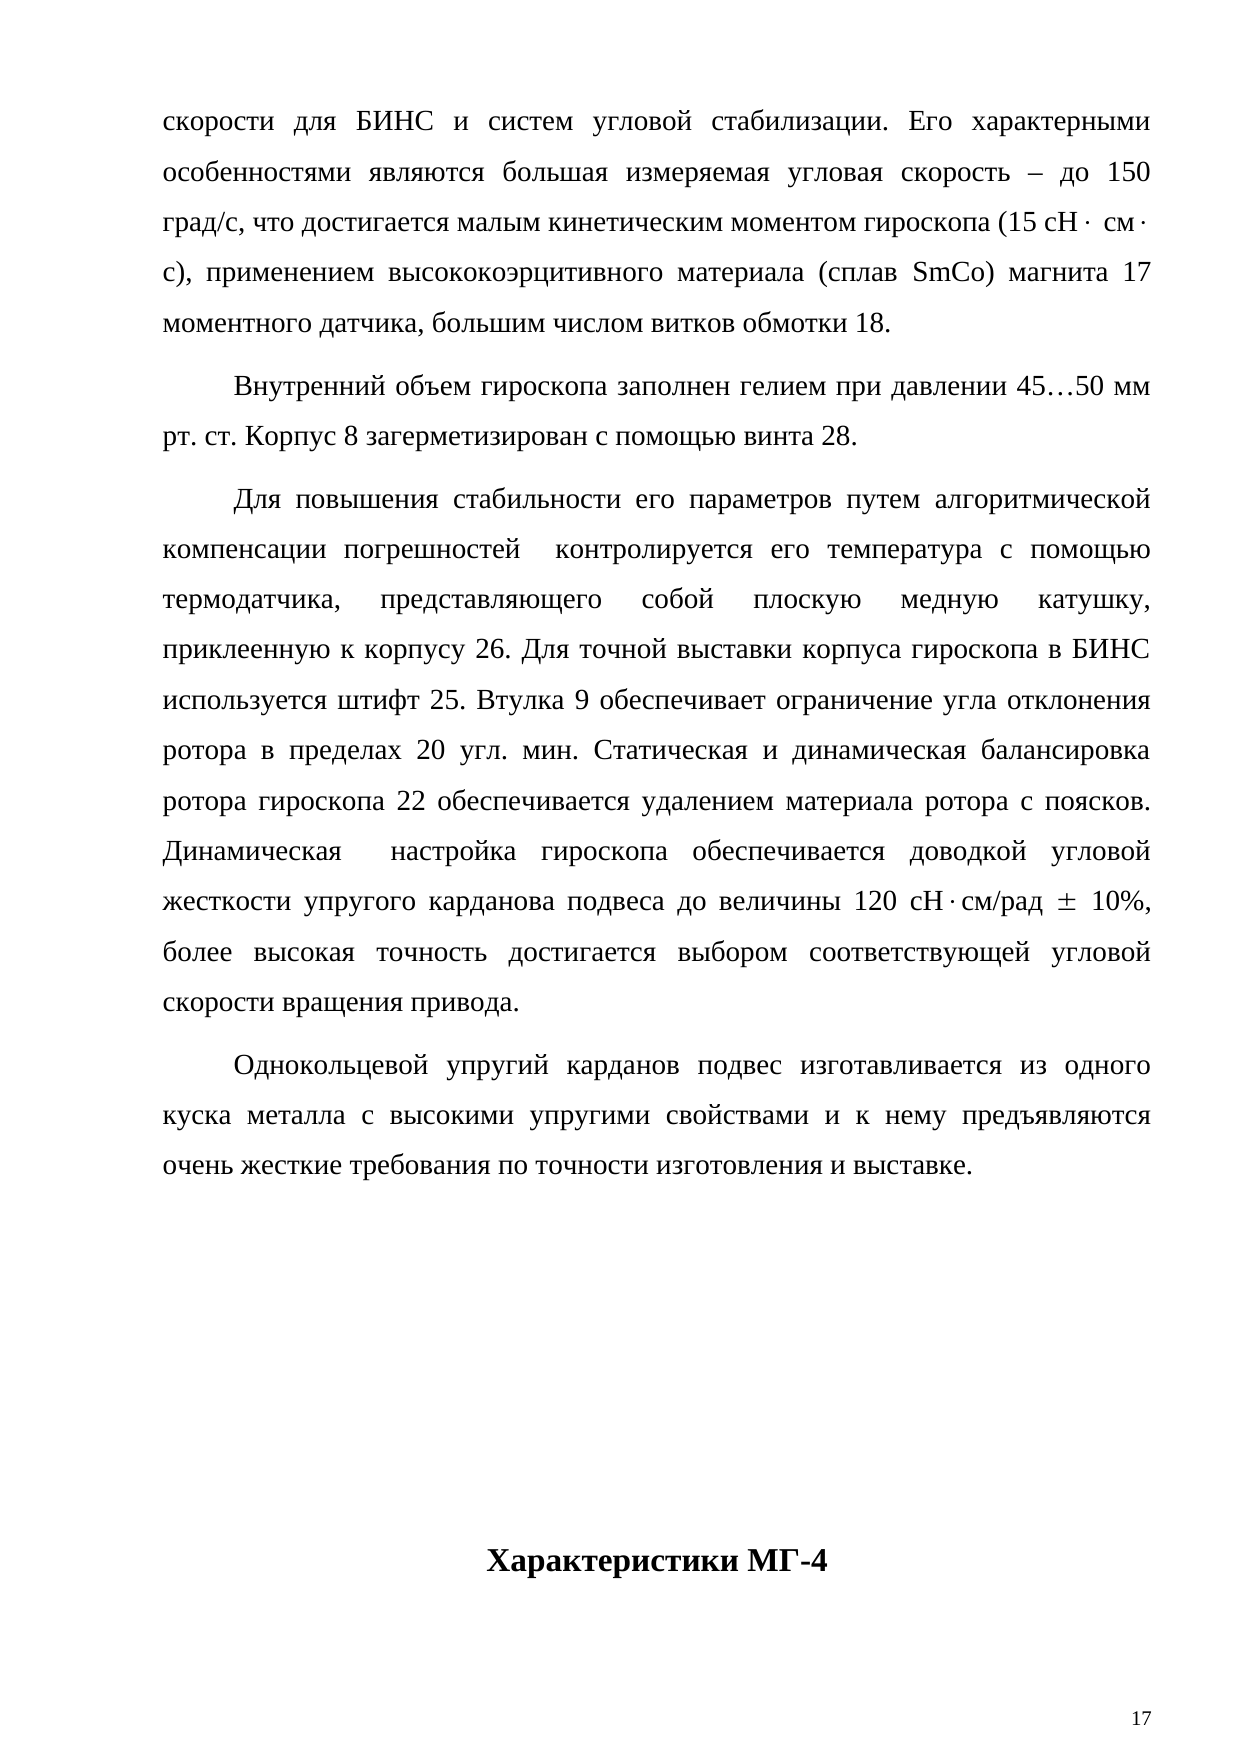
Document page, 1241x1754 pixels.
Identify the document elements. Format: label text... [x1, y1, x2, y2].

text скорости для БИНС и систем угловой стабилизации. Его характерными особенностями являются большая измеряемая угловая скорость – до 150 град/с, что достигается малым кинетическим моментом гироскопа (15 сН см с), применением высококоэрцитивного материала (сплав SmCo) магнита 17 моментного датчика, большим числом витков обмотки 18. [162, 103, 1152, 338]
text Для повышения стабильности его параметров путем алгоритмической компенсации погрешностей контролируется его температура с помощью термодатчика, представляющего собой плоскую медную катушку, приклеенную к корпусу 26. Для точной выставки корпуса гироскопа в БИНС используется штифт 25. Втулка 9 обеспечивает ограничение угла отклонения ротора в пределах 20 угл. мин. Статическая и динамическая балансировка ротора гироскопа 22 обеспечивается удалением материала ротора с поясков. Динамическая настройка гироскопа обеспечивается доводкой угловой жесткости упругого карданова подвеса до величины 120 сНсм/рад  10%, более высокая точность достигается выбором соответствующей угловой скорости вращения привода. [162, 481, 1152, 1017]
text Однокольцевой упругий карданов подвес изготавливается из одного куска металла с высокими упругими свойствами и к нему предъявляются очень жесткие требования по точности изготовления и выставке. [162, 1047, 1152, 1181]
text Внутренний объем гироскопа заполнен гелием при давлении 45…50 мм рт. ст. Корпус 8 загерметизирован с помощью винта 28. [162, 368, 1152, 451]
text Характеристики МГ-4 [162, 1541, 1152, 1579]
